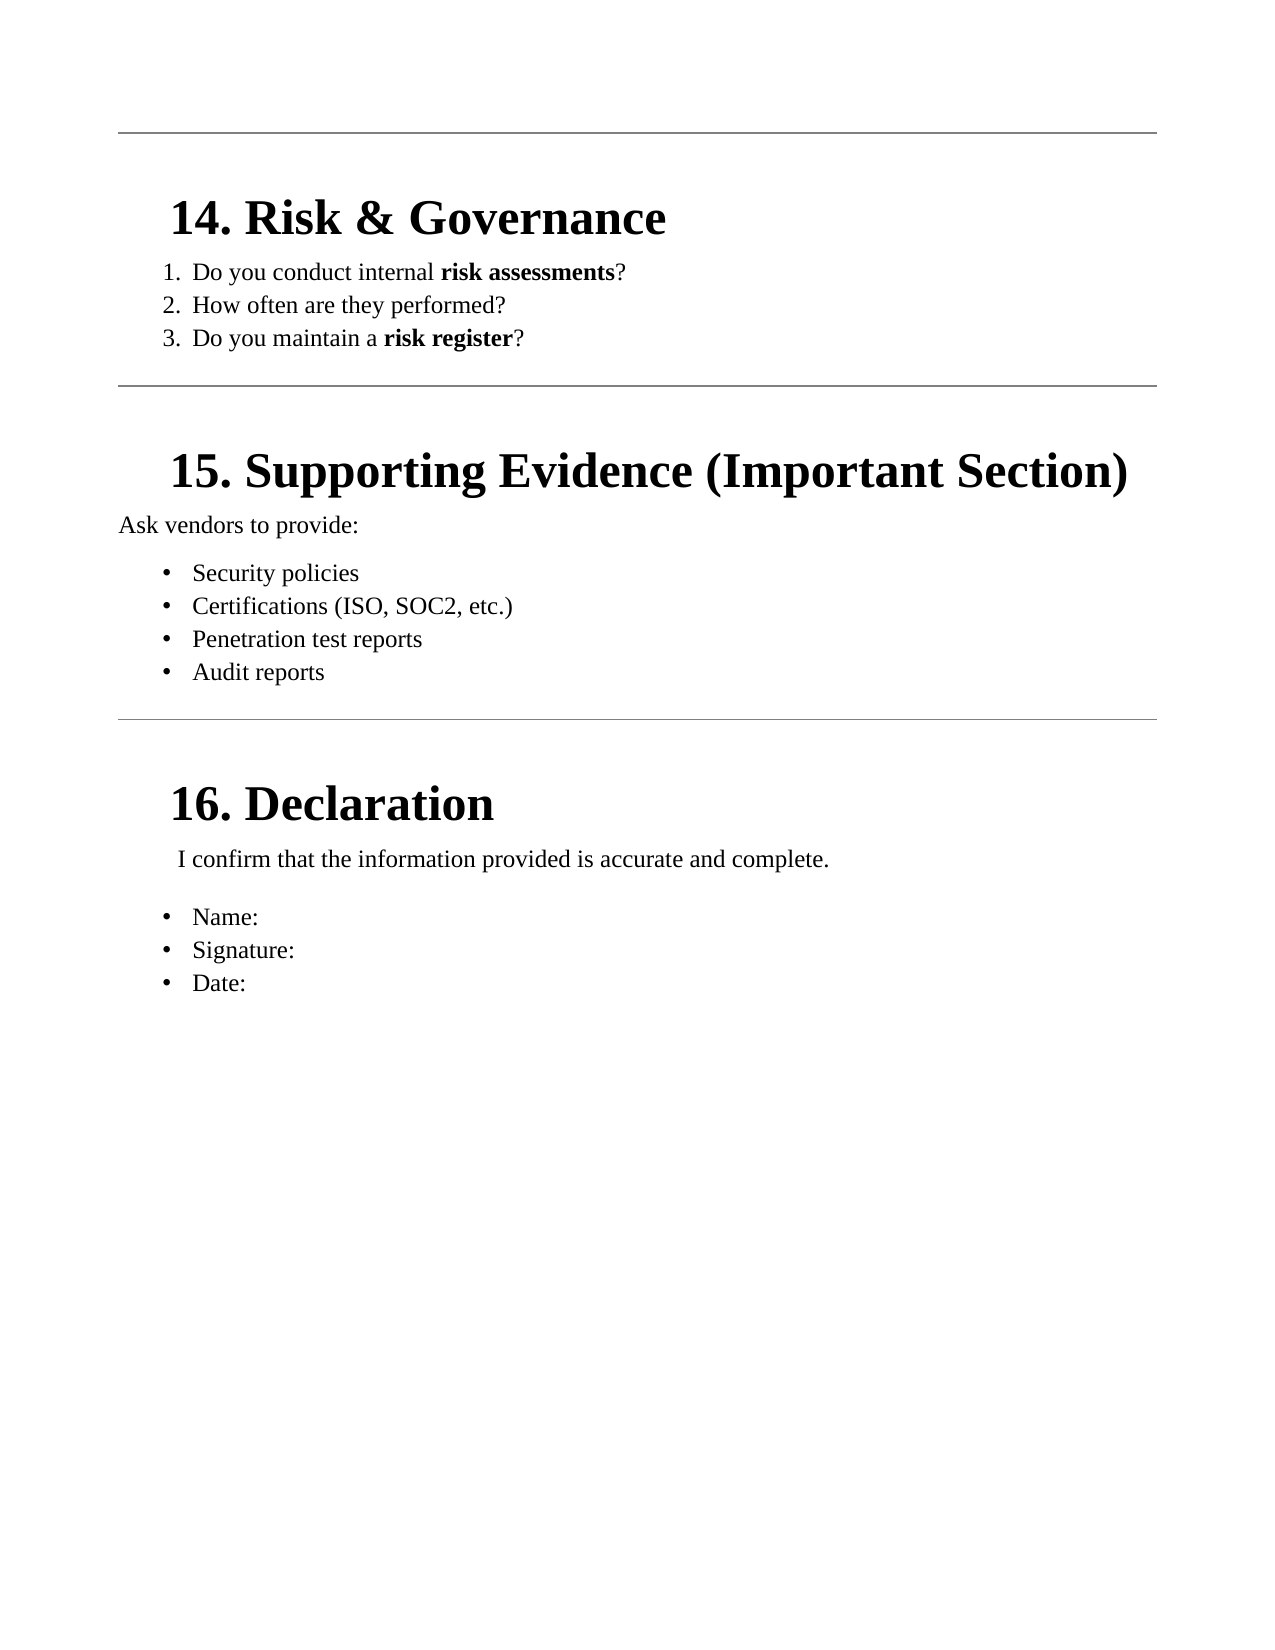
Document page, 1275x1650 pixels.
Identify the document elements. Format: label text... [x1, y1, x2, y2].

list Do you maintain a risk register? [162, 323, 1157, 352]
subtitle 📎 15. Supporting Evidence (Important Section) [118, 440, 1157, 498]
list Signature: [162, 935, 1157, 964]
list Penetration test reports [162, 624, 1157, 653]
list Date: [162, 968, 1157, 997]
list Certifications (ISO, SOC2, etc.) [162, 591, 1157, 620]
text I confirm that the information provided is accurate and complete. [177, 844, 1098, 873]
list Security policies [162, 558, 1157, 587]
text Ask vendors to provide: [118, 510, 1157, 539]
list Name: [162, 902, 1157, 931]
list Do you conduct internal risk assessments? [162, 257, 1157, 286]
subtitle 🧠 14. Risk & Governance [118, 187, 1157, 245]
list Audit reports [162, 657, 1157, 686]
list How often are they performed? [162, 290, 1157, 319]
subtitle ✅ 16. Declaration [118, 774, 1157, 831]
